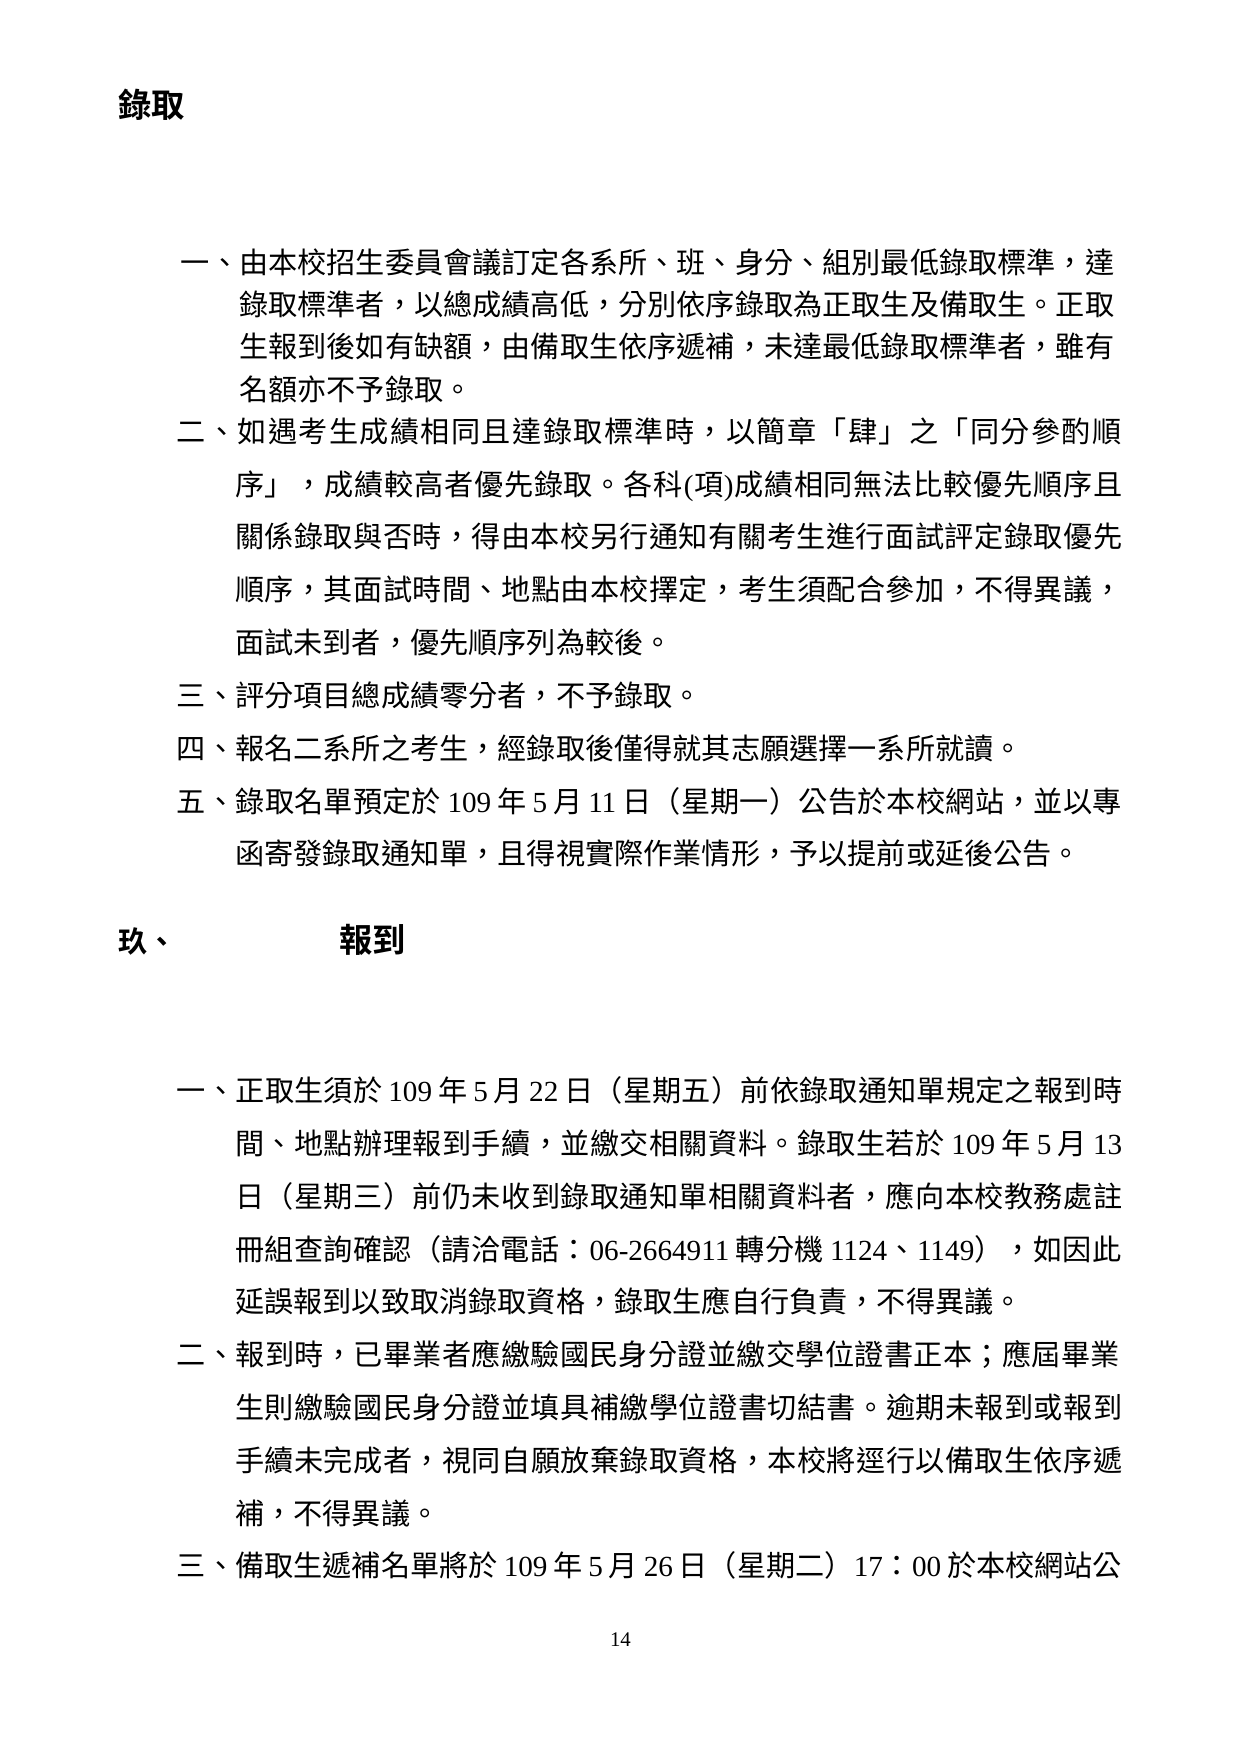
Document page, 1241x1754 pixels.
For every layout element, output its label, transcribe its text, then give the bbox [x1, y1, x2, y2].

list 報到 [118, 896, 1122, 959]
text 二、如遇考生成績相同且達錄取標準時，以簡章「肆」之「同分參酌順序」，成績較高者優先錄取。各科(項)成績相同無法比較優先順序且關係錄取與否時，得由本校另行通知有關考生進行面試評定錄取優先順序，其面試時間、地點由本校擇定，考生須配合參加，不得異議，面試未到者，優先順序列為較後。 [177, 408, 1122, 662]
text 四、報名二系所之考生，經錄取後僅得就其志願選擇一系所就讀。 [177, 725, 1122, 768]
list 錄取 [0, 62, 1122, 124]
text 一、正取生須於109年5月22日（星期五）前依錄取通知單規定之報到時間、地點辦理報到手續，並繳交相關資料。錄取生若於109年5月13日（星期三）前仍未收到錄取通知單相關資料者，應向本校教務處註冊組查詢確認（請洽電話：06-2664911轉分機1124、1149），如因此延誤報到以致取消錄取資格，錄取生應自行負責，不得異議。 [177, 1068, 1122, 1321]
text 五、錄取名單預定於109年5月11日（星期一）公告於本校網站，並以專函寄發錄取通知單，且得視實際作業情形，予以提前或延後公告。 [177, 778, 1122, 873]
text 三、備取生遞補名單將於109年5月26日（星期二）17：00於本校網站公 [177, 1543, 1122, 1585]
text 一、由本校招生委員會議訂定各系所、班、身分、組別最低錄取標準，達錄取標準者，以總成績高低，分別依序錄取為正取生及備取生。正取生報到後如有缺額，由備取生依序遞補，未達最低錄取標準者，雖有名額亦不予錄取。 [181, 239, 1122, 408]
text 二、報到時，已畢業者應繳驗國民身分證並繳交學位證書正本；應屆畢業生則繳驗國民身分證並填具補繳學位證書切結書。逾期未報到或報到手續未完成者，視同自願放棄錄取資格，本校將逕行以備取生依序遞補，不得異議。 [177, 1332, 1122, 1532]
text 三、評分項目總成績零分者，不予錄取。 [177, 672, 1122, 715]
